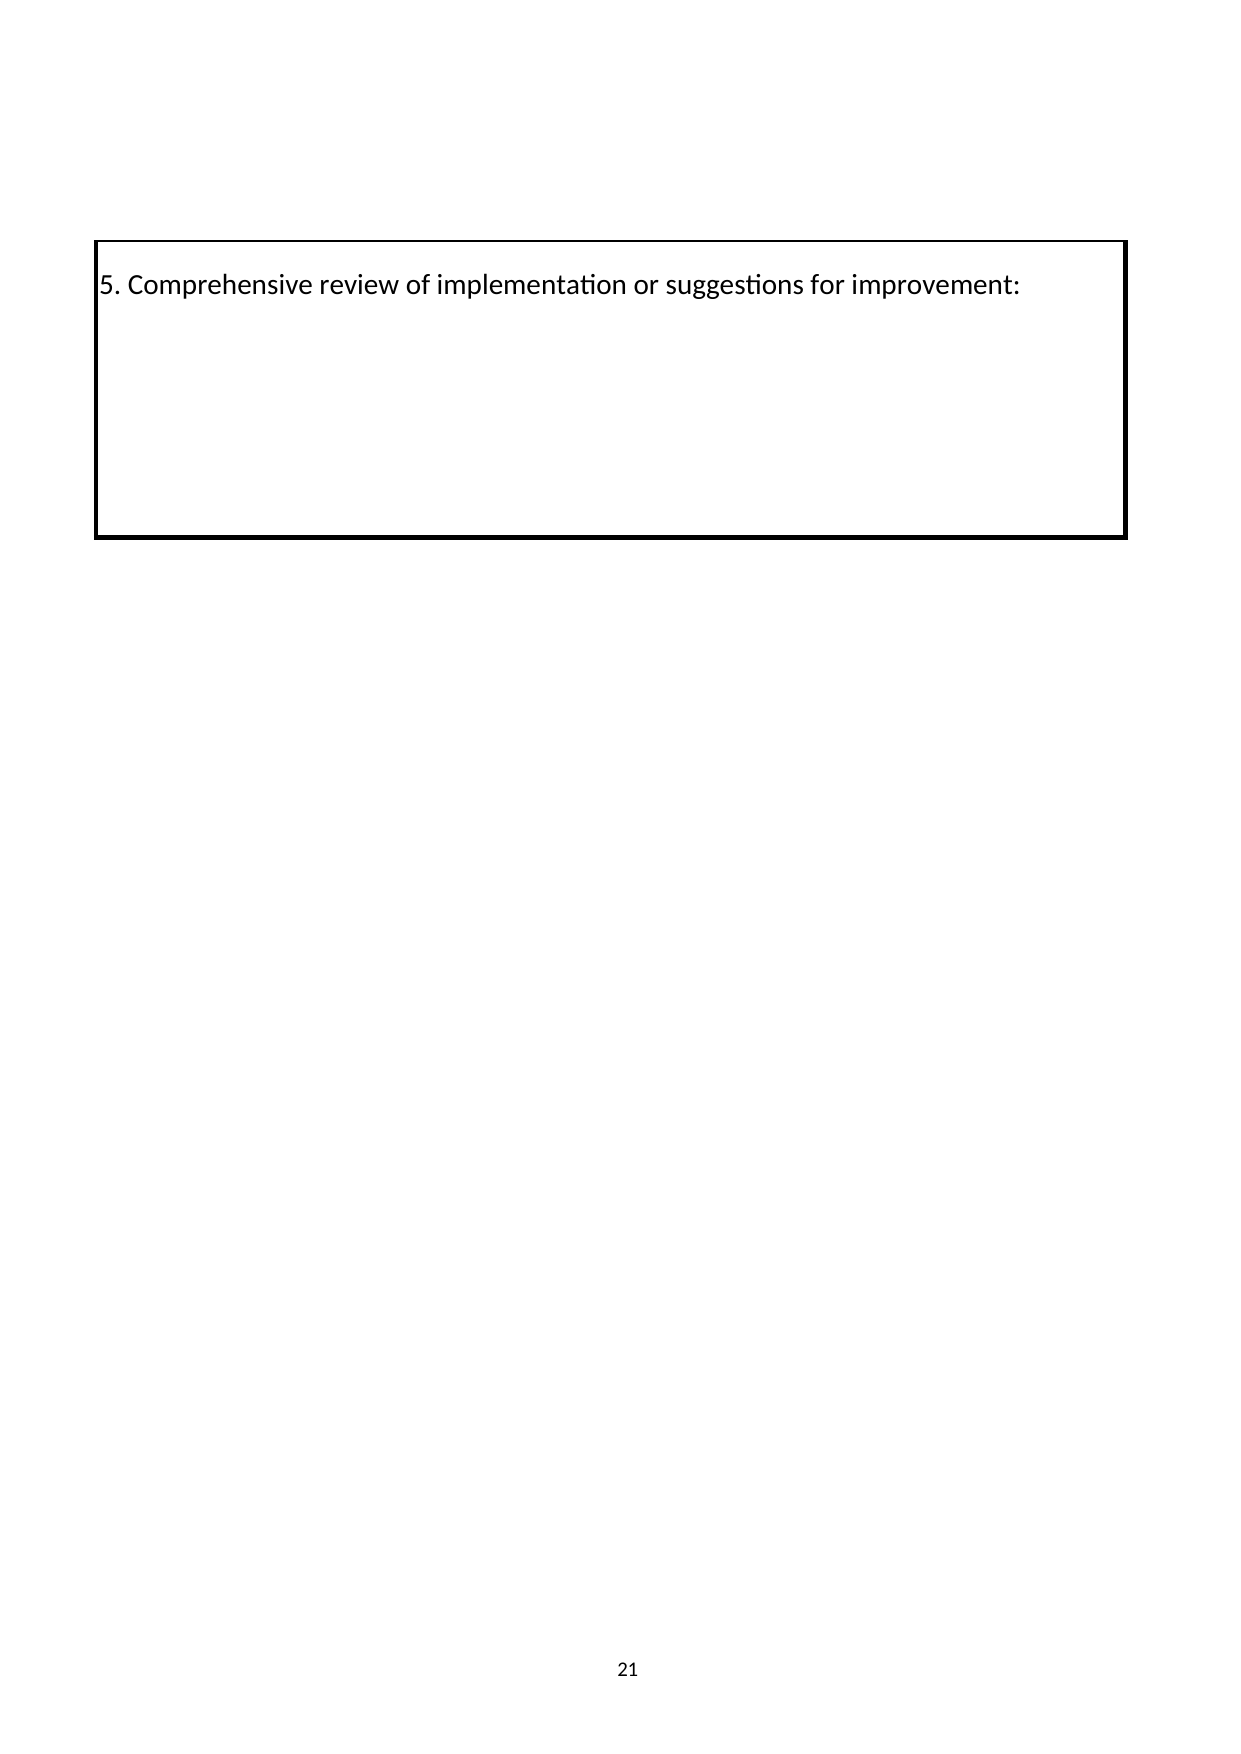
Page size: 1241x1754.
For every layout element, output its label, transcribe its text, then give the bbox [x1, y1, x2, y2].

table_cell 5. Comprehensive review of implementation or suggestions for improvement: [98, 242, 1123, 535]
